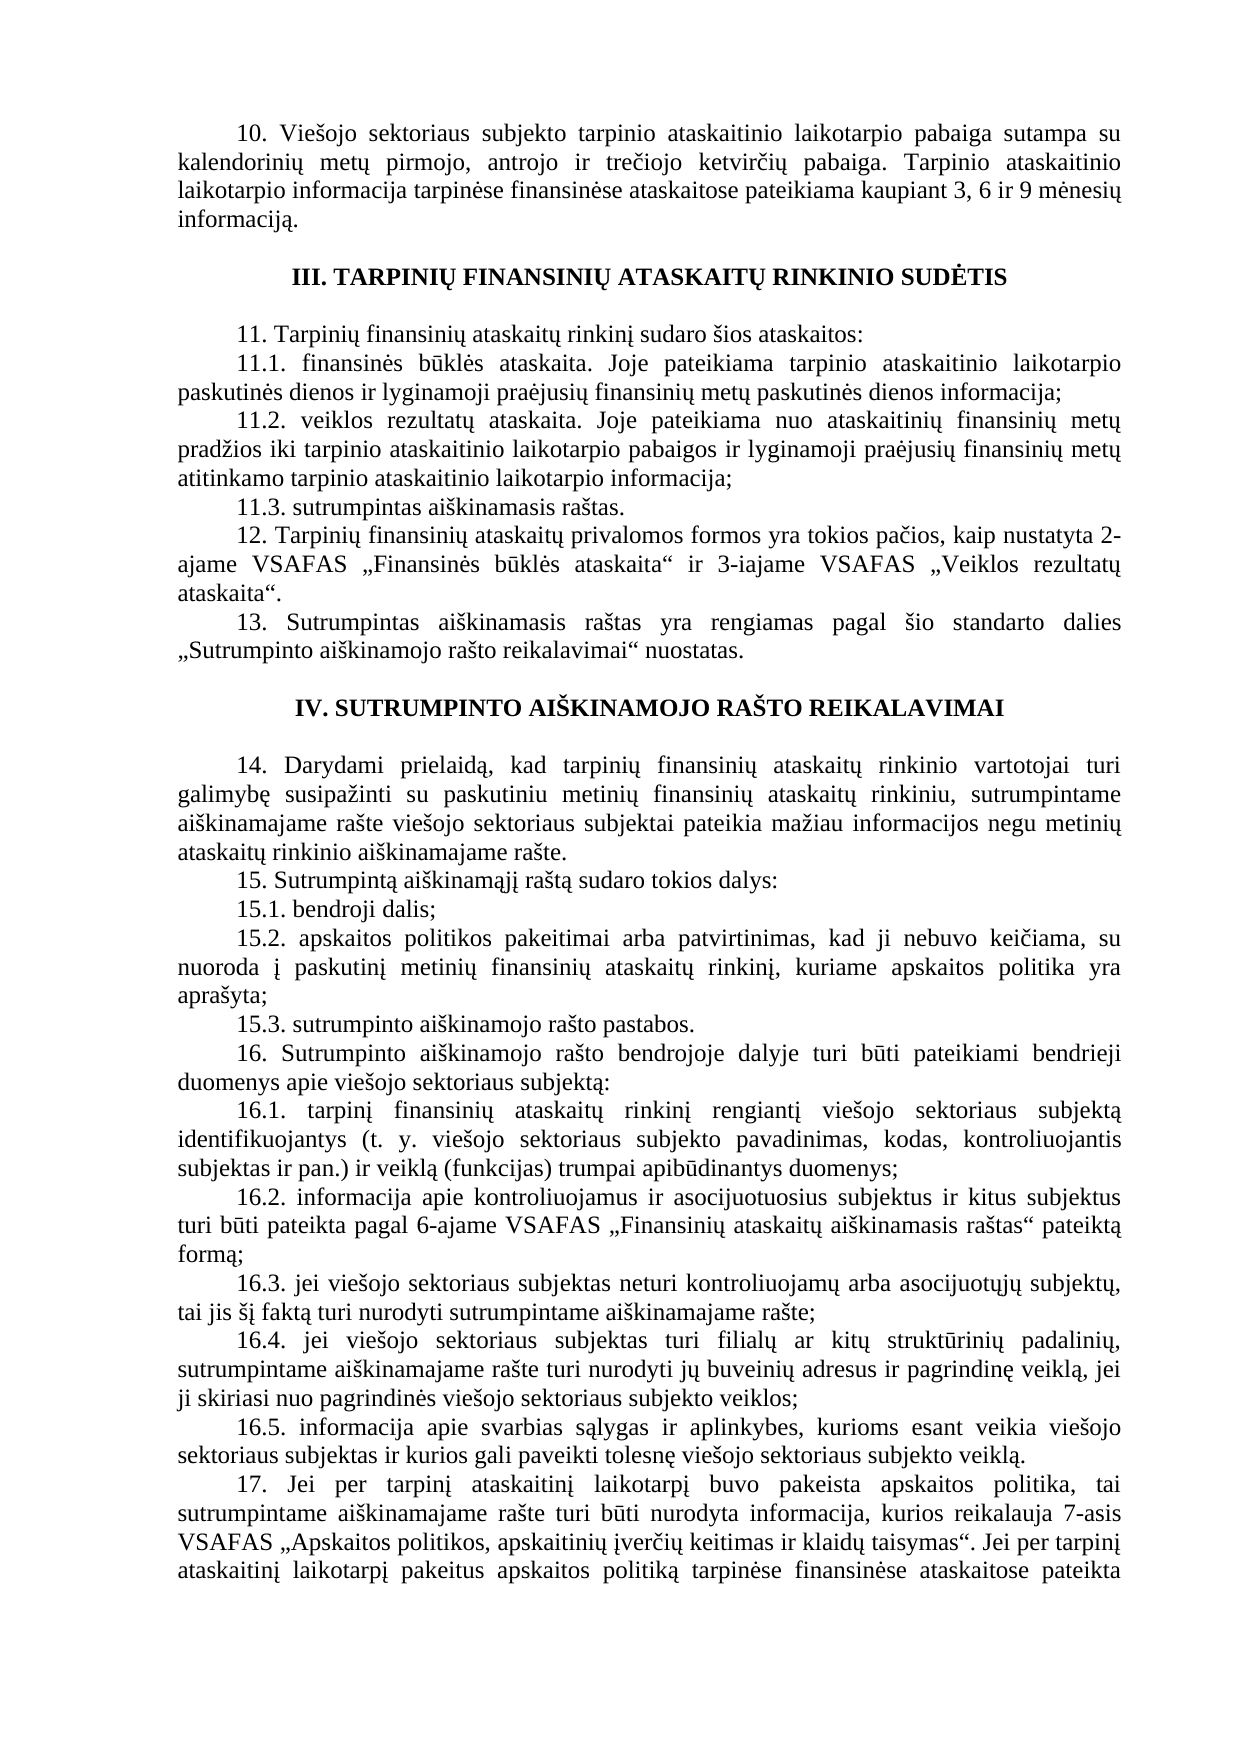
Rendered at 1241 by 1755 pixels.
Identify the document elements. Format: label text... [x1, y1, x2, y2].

text 17. Jei per tarpinį ataskaitinį laikotarpį buvo pakeista apskaitos politika, tai sutrumpintame aiškinamajame rašte turi būti nurodyta informacija, kurios reikalauja 7-asis VSAFAS „Apskaitos politikos, apskaitinių įverčių keitimas ir klaidų taisymas“. Jei per tarpinį ataskaitinį laikotarpį pakeitus apskaitos politiką tarpinėse finansinėse ataskaitose pateikta [177, 1469, 1122, 1584]
text 13. Sutrumpintas aiškinamasis raštas yra rengiamas pagal šio standarto dalies „Sutrumpinto aiškinamojo rašto reikalavimai“ nuostatas. [177, 607, 1122, 664]
text 15.2. apskaitos politikos pakeitimai arba patvirtinimas, kad ji nebuvo keičiama, su nuoroda į paskutinį metinių finansinių ataskaitų rinkinį, kuriame apskaitos politika yra aprašyta; [177, 923, 1122, 1009]
text 16.5. informacija apie svarbias sąlygas ir aplinkybes, kurioms esant veikia viešojo sektoriaus subjektas ir kurios gali paveikti tolesnę viešojo sektoriaus subjekto veiklą. [177, 1412, 1122, 1469]
text 16.1. tarpinį finansinių ataskaitų rinkinį rengiantį viešojo sektoriaus subjektą identifikuojantys (t. y. viešojo sektoriaus subjekto pavadinimas, kodas, kontroliuojantis subjektas ir pan.) ir veiklą (funkcijas) trumpai apibūdinantys duomenys; [177, 1096, 1122, 1182]
text 14. Darydami prielaidą, kad tarpinių finansinių ataskaitų rinkinio vartotojai turi galimybę susipažinti su paskutiniu metinių finansinių ataskaitų rinkiniu, sutrumpintame aiškinamajame rašte viešojo sektoriaus subjektai pateikia mažiau informacijos negu metinių ataskaitų rinkinio aiškinamajame rašte. [177, 751, 1122, 866]
text 16. Sutrumpinto aiškinamojo rašto bendrojoje dalyje turi būti pateikiami bendrieji duomenys apie viešojo sektoriaus subjektą: [177, 1038, 1122, 1096]
text III. TARPINIŲ FINANSINIŲ ATASKAITŲ RINKINIO SUDĖTIS [177, 262, 1122, 291]
text 16.3. jei viešojo sektoriaus subjektas neturi kontroliuojamų arba asocijuotųjų subjektų, tai jis šį faktą turi nurodyti sutrumpintame aiškinamajame rašte; [177, 1268, 1122, 1326]
text 15.1. bendroji dalis; [177, 894, 1122, 923]
text 11. Tarpinių finansinių ataskaitų rinkinį sudaro šios ataskaitos: [177, 319, 1122, 348]
text IV. SUTRUMPINTO AIŠKINAMOJO RAŠTO REIKALAVIMAI [177, 693, 1122, 722]
text 11.1. finansinės būklės ataskaita. Joje pateikiama tarpinio ataskaitinio laikotarpio paskutinės dienos ir lyginamoji praėjusių finansinių metų paskutinės dienos informacija; [177, 348, 1122, 406]
text 15.3. sutrumpinto aiškinamojo rašto pastabos. [177, 1009, 1122, 1038]
text 15. Sutrumpintą aiškinamąjį raštą sudaro tokios dalys: [177, 866, 1122, 894]
text 11.3. sutrumpintas aiškinamasis raštas. [177, 492, 1122, 521]
text 12. Tarpinių finansinių ataskaitų privalomos formos yra tokios pačios, kaip nustatyta 2-ajame VSAFAS „Finansinės būklės ataskaita“ ir 3-iajame VSAFAS „Veiklos rezultatų ataskaita“. [177, 521, 1122, 607]
text 10. Viešojo sektoriaus subjekto tarpinio ataskaitinio laikotarpio pabaiga sutampa su kalendorinių metų pirmojo, antrojo ir trečiojo ketvirčių pabaiga. Tarpinio ataskaitinio laikotarpio informacija tarpinėse finansinėse ataskaitose pateikiama kaupiant 3, 6 ir 9 mėnesių informaciją. [177, 118, 1122, 233]
text 16.2. informacija apie kontroliuojamus ir asocijuotuosius subjektus ir kitus subjektus turi būti pateikta pagal 6-ajame VSAFAS „Finansinių ataskaitų aiškinamasis raštas“ pateiktą formą; [177, 1182, 1122, 1268]
text 11.2. veiklos rezultatų ataskaita. Joje pateikiama nuo ataskaitinių finansinių metų pradžios iki tarpinio ataskaitinio laikotarpio pabaigos ir lyginamoji praėjusių finansinių metų atitinkamo tarpinio ataskaitinio laikotarpio informacija; [177, 406, 1122, 492]
text 16.4. jei viešojo sektoriaus subjektas turi filialų ar kitų struktūrinių padalinių, sutrumpintame aiškinamajame rašte turi nurodyti jų buveinių adresus ir pagrindinę veiklą, jei ji skiriasi nuo pagrindinės viešojo sektoriaus subjekto veiklos; [177, 1326, 1122, 1412]
